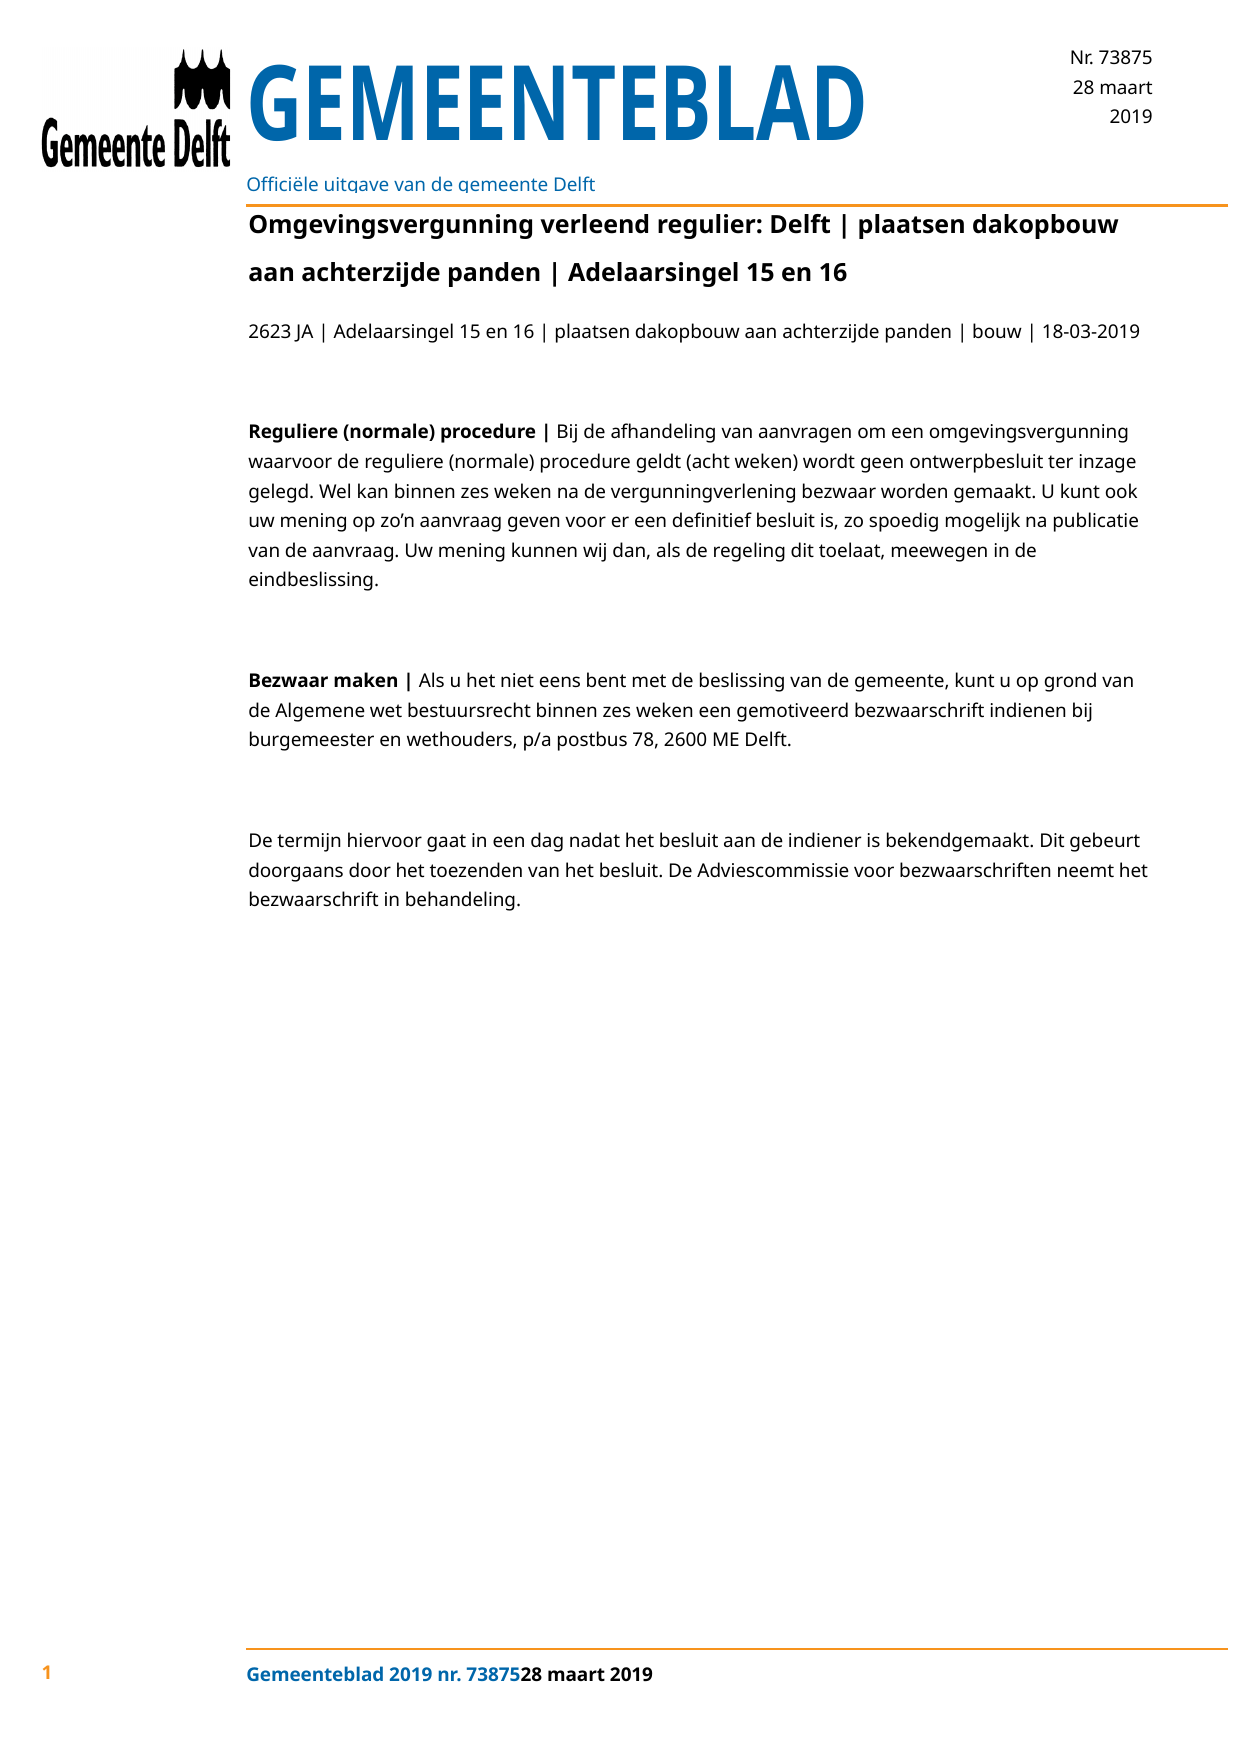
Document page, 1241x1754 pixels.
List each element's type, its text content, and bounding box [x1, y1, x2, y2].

text Bezwaar maken | Als u het niet eens bent met de beslissing van de gemeente, kunt u op grond van de Algemene wet bestuursrecht binnen zes weken een gemotiveerd bezwaarschrift indienen bij burgemeester en wethouders, p/a postbus 78, 2600 ME Delft. [248, 667, 1152, 752]
text De termijn hiervoor gaat in een dag nadat het besluit aan de indiener is bekendgemaakt. Dit gebeurt doorgaans door het toezenden van het besluit. De Adviescommissie voor bezwaarschriften neemt het bezwaarschrift in behandeling. [248, 827, 1152, 912]
text Omgevingsvergunning verleend regulier: Delft | plaatsen dakopbouw aan achterzijde panden | Adelaarsingel 15 en 16 [248, 207, 1152, 288]
text 2623 JA | Adelaarsingel 15 en 16 | plaatsen dakopbouw aan achterzijde panden | bouw | 18-03-2019 [248, 318, 1152, 344]
picture [41, 47, 231, 172]
text Reguliere (normale) procedure | Bij de afhandeling van aanvragen om een omgevingsvergunning waarvoor de reguliere (normale) procedure geldt (acht weken) wordt geen ontwerpbesluit ter inzage gelegd. Wel kan binnen zes weken na de vergunningverlening bezwaar worden gemaakt. U kunt ook uw mening op zo’n aanvraag geven voor er een definitief besluit is, zo spoedig mogelijk na publicatie van de aanvraag. Uw mening kunnen wij dan, als de regeling dit toelaat, meewegen in de eindbeslissing. [248, 419, 1152, 592]
